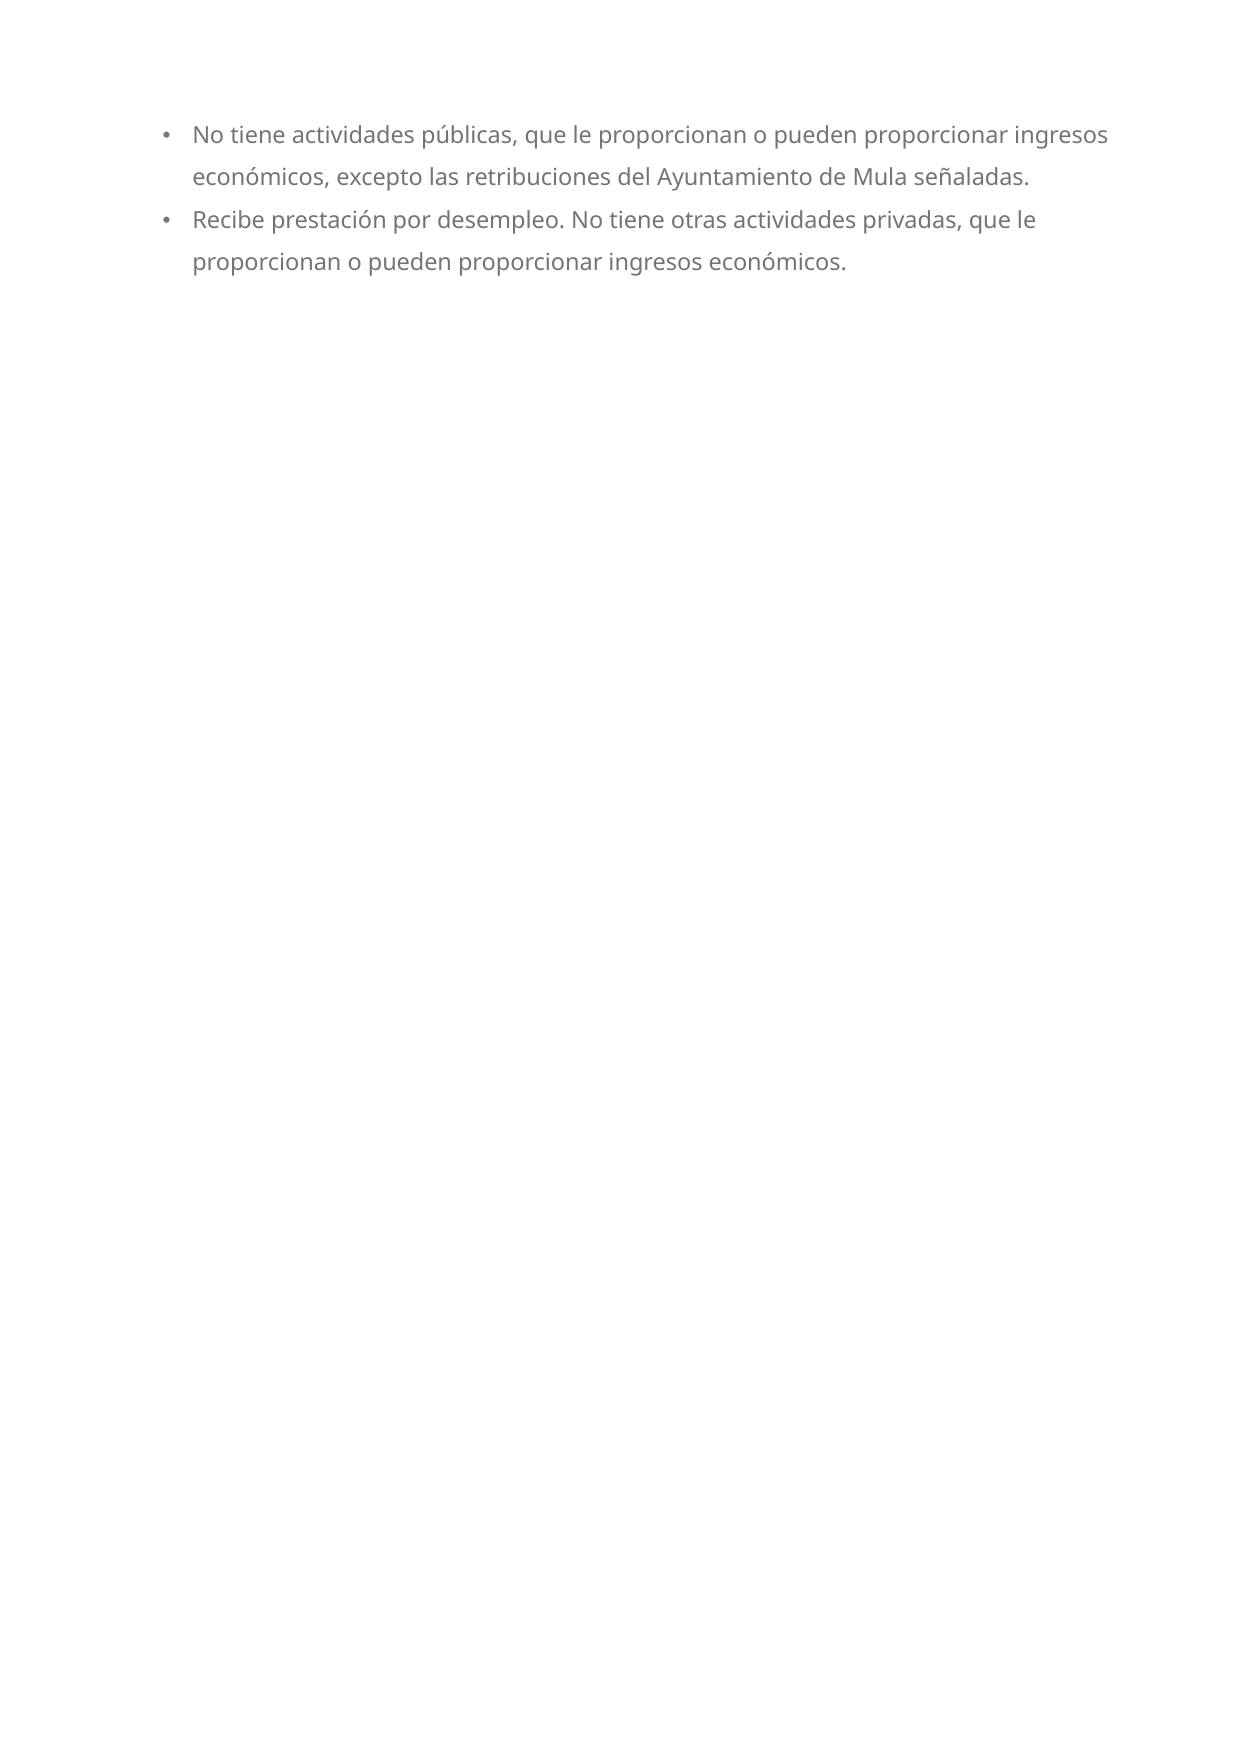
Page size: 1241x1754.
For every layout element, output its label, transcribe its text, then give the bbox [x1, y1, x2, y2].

list No tiene actividades públicas, que le proporcionan o pueden proporcionar ingresos económicos, excepto las retribuciones del Ayuntamiento de Mula señaladas. [162, 118, 1122, 193]
list Recibe prestación por desempleo. No tiene otras actividades privadas, que le proporcionan o pueden proporcionar ingresos económicos. [162, 203, 1122, 278]
